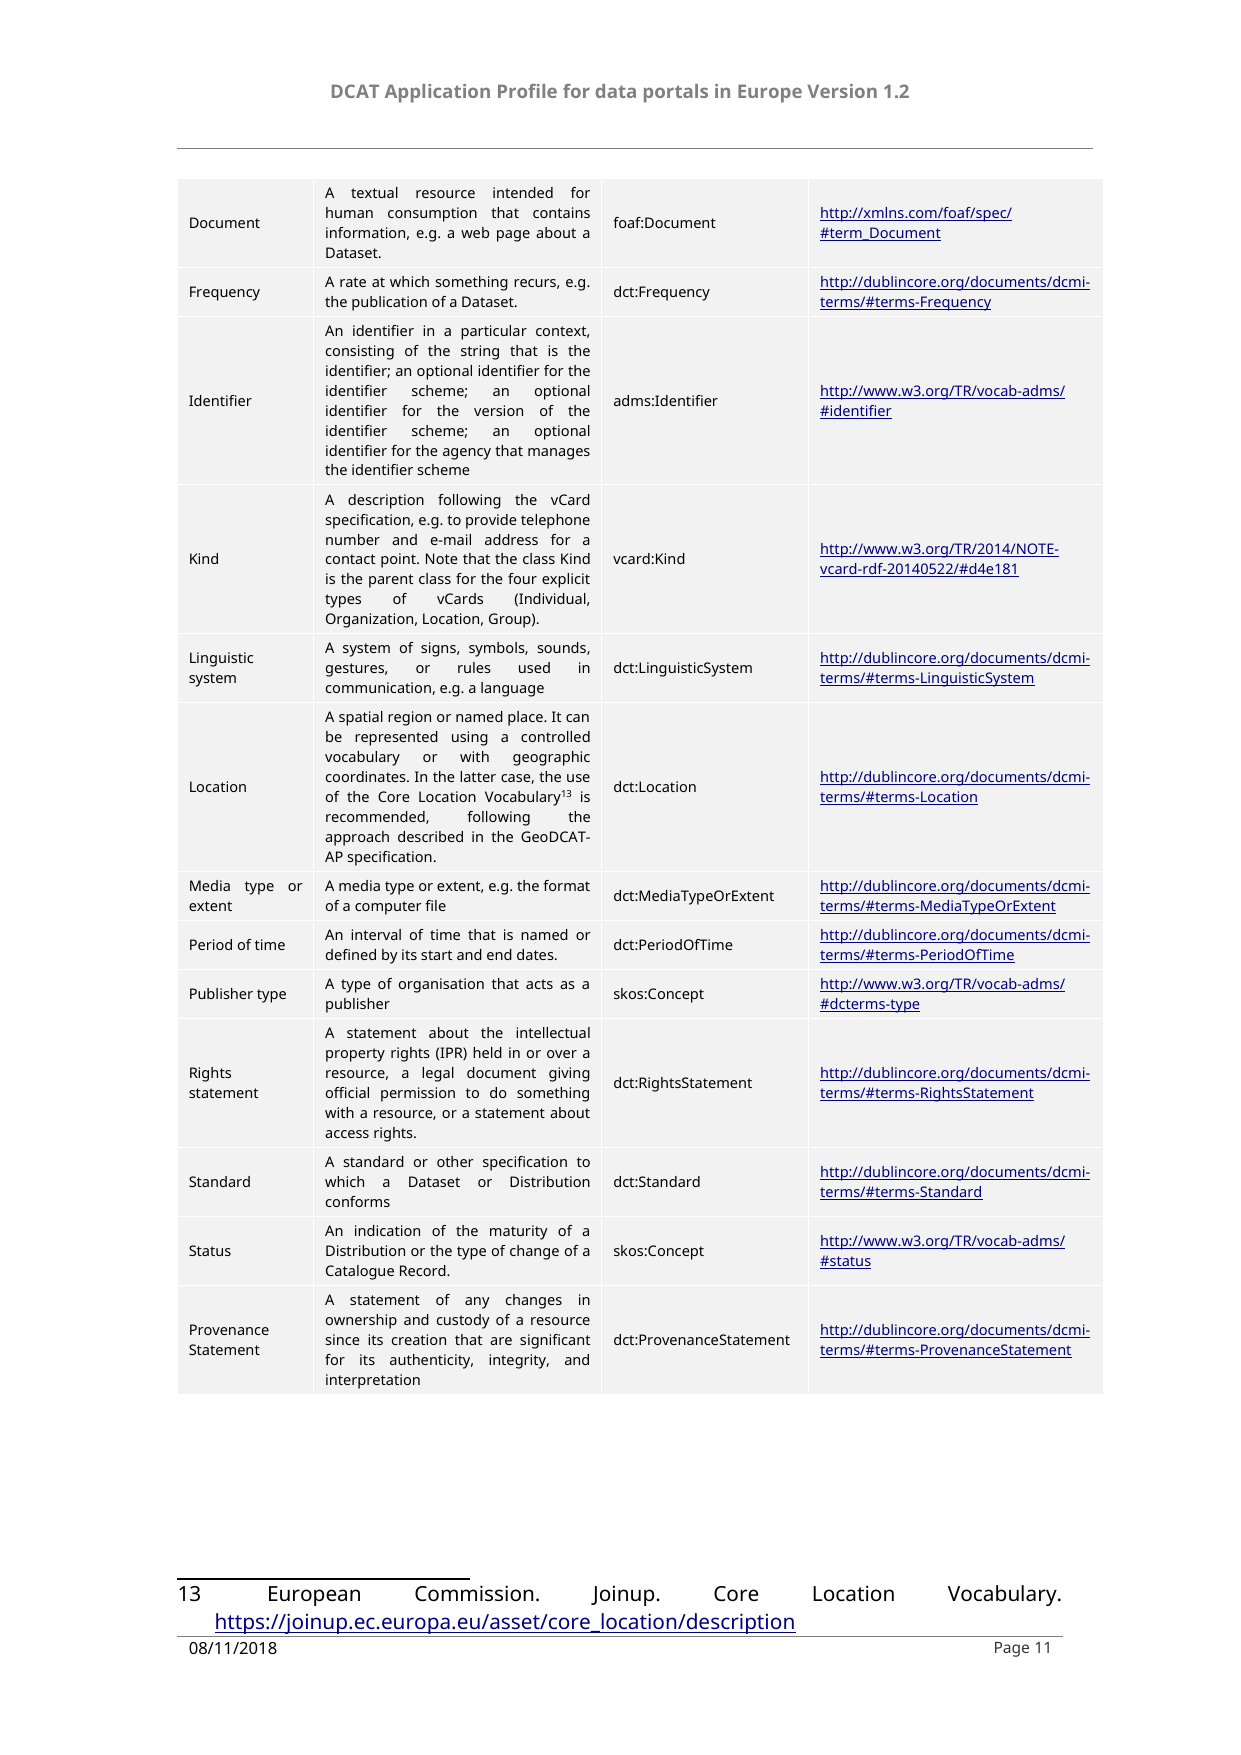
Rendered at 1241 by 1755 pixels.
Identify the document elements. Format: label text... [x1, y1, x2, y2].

table_cell A spatial region or named place. It can be represented using a controlled vocabulary or with geographic coordinates. In the latter case, the use of the Core Location Vocabulary is recommended, following the approach described in the GeoDCAT-AP specification. [314, 703, 601, 871]
table_cell An interval of time that is named or defined by its start and end dates. [314, 921, 601, 969]
table_cell An indication of the maturity of a Distribution or the type of change of a Catalogue Record. [314, 1217, 601, 1285]
table_cell http://www.w3.org/TR/2014/NOTE-vcard-rdf-20140522/#d4e181 [809, 485, 1103, 633]
table_cell A textual resource intended for human consumption that contains information, e.g. a web page about a Dataset. [314, 179, 601, 267]
table_cell skos:Concept [602, 970, 808, 1018]
table_cell A type of organisation that acts as a publisher [314, 970, 601, 1018]
table_cell http://dublincore.org/documents/dcmi-terms/#terms-RightsStatement [809, 1019, 1103, 1147]
table_cell Location [178, 703, 313, 871]
table_cell vcard:Kind [602, 485, 808, 633]
table_cell A standard or other specification to which a Dataset or Distribution conforms [314, 1148, 601, 1216]
table_cell Frequency [178, 268, 313, 316]
table_cell http://www.w3.org/TR/vocab-adms/#dcterms-type [809, 970, 1103, 1018]
table_cell A statement of any changes in ownership and custody of a resource since its creation that are significant for its authenticity, integrity, and interpretation [314, 1286, 601, 1394]
table_cell dct:LinguisticSystem [602, 634, 808, 702]
table_cell http://www.w3.org/TR/vocab-adms/#status [809, 1217, 1103, 1285]
table_cell Linguistic system [178, 634, 313, 702]
table_cell An identifier in a particular context, consisting of the string that is the identifier; an optional identifier for the identifier scheme; an optional identifier for the version of the identifier scheme; an optional identifier for the agency that manages the identifier scheme [314, 317, 601, 484]
table_cell dct:Location [602, 703, 808, 871]
table_cell Period of time [178, 921, 313, 969]
table_cell Document [178, 179, 313, 267]
table_cell http://dublincore.org/documents/dcmi-terms/#terms-Location [809, 703, 1103, 871]
table_cell Standard [178, 1148, 313, 1216]
table_cell foaf:Document [602, 179, 808, 267]
table_cell Media type or extent [178, 872, 313, 920]
table_cell http://xmlns.com/foaf/spec/#term_Document [809, 179, 1103, 267]
table_cell http://dublincore.org/documents/dcmi-terms/#terms-PeriodOfTime [809, 921, 1103, 969]
table_cell http://dublincore.org/documents/dcmi-terms/#terms-Frequency [809, 268, 1103, 316]
table_cell A media type or extent, e.g. the format of a computer file [314, 872, 601, 920]
table_cell A system of signs, symbols, sounds, gestures, or rules used in communication, e.g. a language [314, 634, 601, 702]
table_cell Publisher type [178, 970, 313, 1018]
table_cell dct:ProvenanceStatement [602, 1286, 808, 1394]
table_cell A description following the vCard specification, e.g. to provide telephone number and e-mail address for a contact point. Note that the class Kind is the parent class for the four explicit types of vCards (Individual, Organization, Location, Group). [314, 485, 601, 633]
table_cell dct:Frequency [602, 268, 808, 316]
table_cell dct:RightsStatement [602, 1019, 808, 1147]
table_cell Kind [178, 485, 313, 633]
table_cell http://dublincore.org/documents/dcmi-terms/#terms-ProvenanceStatement [809, 1286, 1103, 1394]
table_cell dct:MediaTypeOrExtent [602, 872, 808, 920]
table_cell http://dublincore.org/documents/dcmi-terms/#terms-LinguisticSystem [809, 634, 1103, 702]
table_cell http://www.w3.org/TR/vocab-adms/#identifier [809, 317, 1103, 484]
table_cell Status [178, 1217, 313, 1285]
table_cell dct:Standard [602, 1148, 808, 1216]
table_cell dct:PeriodOfTime [602, 921, 808, 969]
table_cell skos:Concept [602, 1217, 808, 1285]
table_cell adms:Identifier [602, 317, 808, 484]
table_cell A rate at which something recurs, e.g. the publication of a Dataset. [314, 268, 601, 316]
table_cell http://dublincore.org/documents/dcmi-terms/#terms-Standard [809, 1148, 1103, 1216]
table_cell A statement about the intellectual property rights (IPR) held in or over a resource, a legal document giving official permission to do something with a resource, or a statement about access rights. [314, 1019, 601, 1147]
table_cell http://dublincore.org/documents/dcmi-terms/#terms-MediaTypeOrExtent [809, 872, 1103, 920]
table_cell Provenance Statement [178, 1286, 313, 1394]
table_cell Identifier [178, 317, 313, 484]
table_cell Rights statement [178, 1019, 313, 1147]
